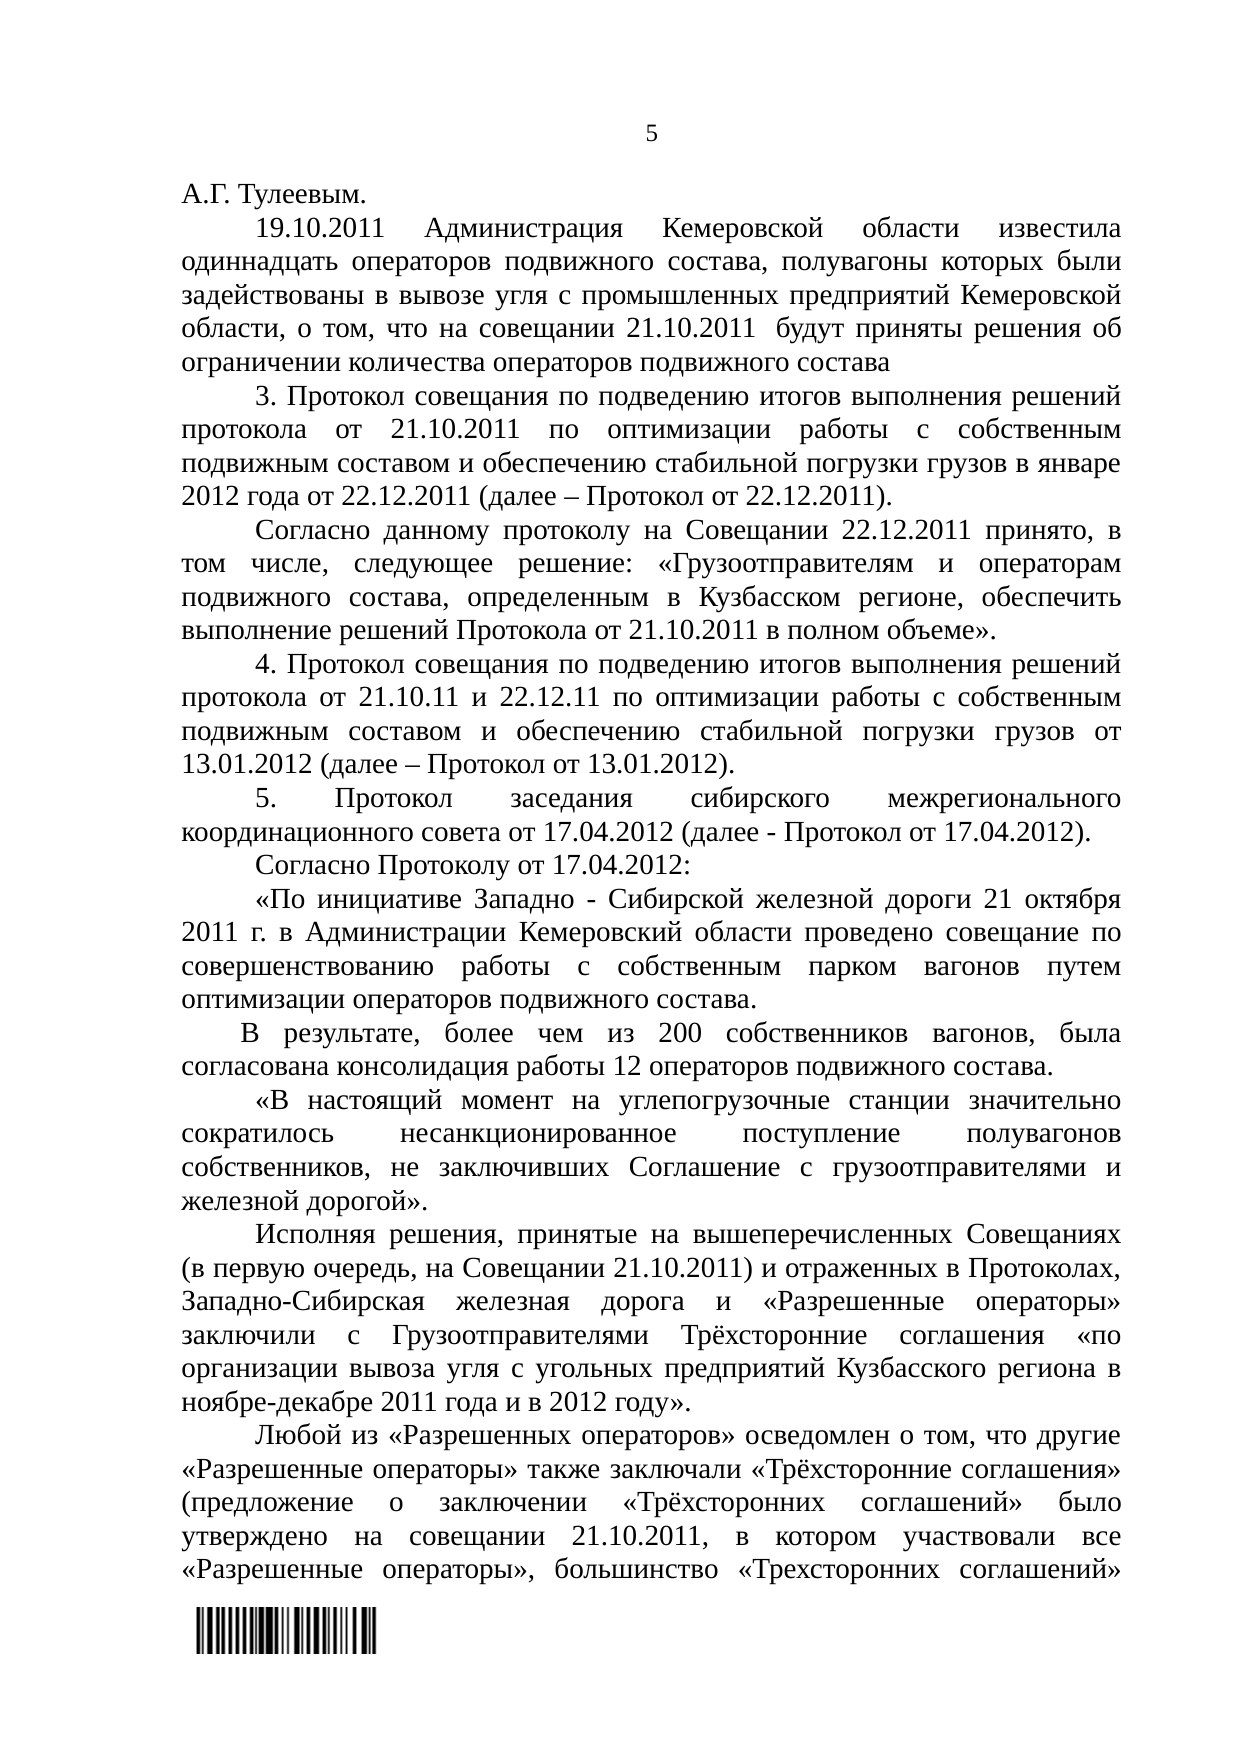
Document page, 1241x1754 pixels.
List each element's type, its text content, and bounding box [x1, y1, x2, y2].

text Исполняя решения, принятые на вышеперечисленных Совещаниях (в первую очередь, на Совещании 21.10.2011) и отраженных в Протоколах, Западно-Сибирская железная дорога и «Разрешенные операторы» заключили с Грузоотправителями Трёхсторонние соглашения «по организации вывоза угля с угольных предприятий Кузбасского региона в ноябре-декабре 2011 года и в 2012 году». [181, 1216, 1122, 1417]
text «В настоящий момент на углепогрузочные станции значительно сократилось несанкционированное поступление полувагонов собственников, не заключивших Соглашение с грузоотправителями и железной дорогой». [181, 1082, 1122, 1216]
text 4. Протокол совещания по подведению итогов выполнения решений протокола от 21.10.11 и 22.12.11 по оптимизации работы с собственным подвижным составом и обеспечению стабильной погрузки грузов от 13.01.2012 (далее – Протокол от 13.01.2012). [181, 646, 1122, 780]
text В результате, более чем из 200 собственников вагонов, была согласована консолидация работы 12 операторов подвижного состава. [181, 1015, 1122, 1082]
text Любой из «Разрешенных операторов» осведомлен о том, что другие «Разрешенные операторы» также заключали «Трёхсторонние соглашения» (предложение о заключении «Трёхсторонних соглашений» было утверждено на совещании 21.10.2011, в котором участвовали все «Разрешенные операторы», большинство «Трехсторонних соглашений» [181, 1417, 1122, 1585]
text Согласно Протоколу от 17.04.2012: [181, 847, 1122, 881]
text 19.10.2011 Администрация Кемеровской области известила одиннадцать операторов подвижного состава, полувагоны которых были задействованы в вывозе угля с промышленных предприятий Кемеровской области, о том, что на совещании 21.10.2011 будут приняты решения об ограничении количества операторов подвижного состава [181, 210, 1122, 378]
text 5. Протокол заседания сибирского межрегионального координационного совета от 17.04.2012 (далее - Протокол от 17.04.2012). [181, 780, 1122, 847]
picture [181, 1607, 394, 1654]
text А.Г. Тулеевым. [181, 176, 1122, 210]
text 3. Протокол совещания по подведению итогов выполнения решений протокола от 21.10.2011 по оптимизации работы с собственным подвижным составом и обеспечению стабильной погрузки грузов в январе 2012 года от 22.12.2011 (далее – Протокол от 22.12.2011). [181, 378, 1122, 512]
text Согласно данному протоколу на Совещании 22.12.2011 принято, в том числе, следующее решение: «Грузоотправителям и операторам подвижного состава, определенным в Кузбасском регионе, обеспечить выполнение решений Протокола от 21.10.2011 в полном объеме». [181, 512, 1122, 646]
text «По инициативе Западно - Сибирской железной дороги 21 октября 2011 г. в Администрации Кемеровский области проведено совещание по совершенствованию работы с собственным парком вагонов путем оптимизации операторов подвижного состава. [181, 881, 1122, 1015]
